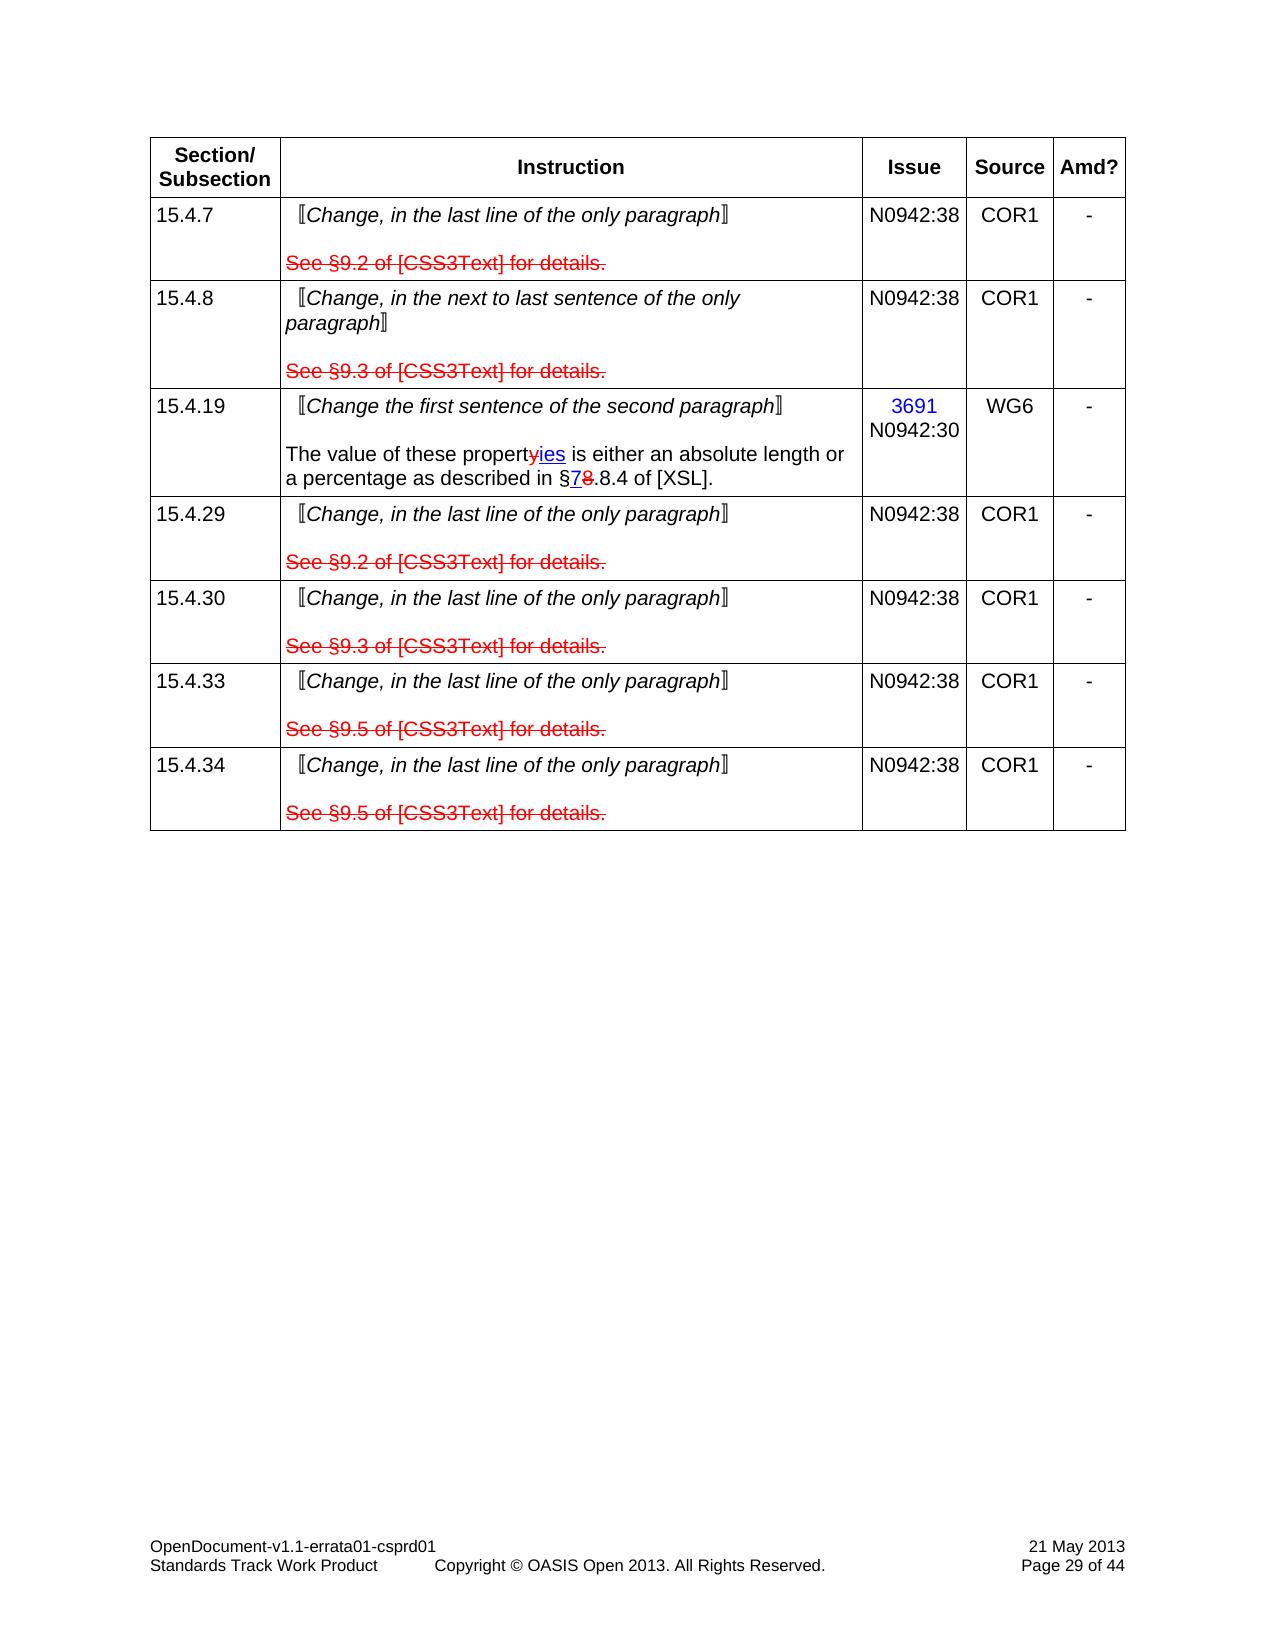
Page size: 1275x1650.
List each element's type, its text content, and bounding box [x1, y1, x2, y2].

table_cell WG6 [967, 389, 1053, 496]
table_cell - [1054, 497, 1125, 579]
table_cell - [1054, 198, 1125, 280]
table_cell N0942:38 [863, 748, 966, 830]
table_cell 〚Change, in the last line of the only paragraph〛 See §9.2 of [CSS3Text] for details. [281, 497, 862, 579]
table_cell N0942:38 [863, 497, 966, 579]
table_cell N0942:38 [863, 664, 966, 747]
table_cell 15.4.8 [151, 281, 280, 388]
table_cell 3691 N0942:30 [863, 389, 966, 496]
table_header Section/ Subsection [151, 138, 280, 197]
table_cell 15.4.34 [151, 748, 280, 830]
table_cell COR1 [967, 581, 1053, 663]
table_cell - [1054, 281, 1125, 388]
table_cell 〚Change, in the last line of the only paragraph〛 See §9.2 of [CSS3Text] for details. [281, 198, 862, 280]
table_cell - [1054, 581, 1125, 663]
table_header Instruction [281, 138, 862, 197]
table_cell 15.4.33 [151, 664, 280, 747]
table_cell 〚Change, in the last line of the only paragraph〛 See §9.3 of [CSS3Text] for details. [281, 581, 862, 663]
table_cell COR1 [967, 664, 1053, 747]
table_cell N0942:38 [863, 281, 966, 388]
table_header Source [967, 138, 1053, 197]
table_cell - [1054, 389, 1125, 496]
table_cell 15.4.7 [151, 198, 280, 280]
table_cell COR1 [967, 198, 1053, 280]
table_cell 15.4.30 [151, 581, 280, 663]
table_cell 〚Change, in the last line of the only paragraph〛 See §9.5 of [CSS3Text] for details. [281, 748, 862, 830]
table_cell 〚Change, in the last line of the only paragraph〛 See §9.5 of [CSS3Text] for details. [281, 664, 862, 747]
table_cell - [1054, 748, 1125, 830]
table_cell 〚Change, in the next to last sentence of the only paragraph〛 See §9.3 of [CSS3Text] for details. [281, 281, 862, 388]
table_cell 15.4.19 [151, 389, 280, 496]
table_cell N0942:38 [863, 198, 966, 280]
table_cell 15.4.29 [151, 497, 280, 579]
table_header Amd? [1054, 138, 1125, 197]
table_cell COR1 [967, 497, 1053, 579]
table_cell 〚Change the first sentence of the second paragraph〛 The value of these propertyies is either an absolute length or a percentage as described in §78.8.4 of [XSL]. [281, 389, 862, 496]
table_cell - [1054, 664, 1125, 747]
table_header Issue [863, 138, 966, 197]
table_cell COR1 [967, 281, 1053, 388]
table_cell COR1 [967, 748, 1053, 830]
table_cell N0942:38 [863, 581, 966, 663]
